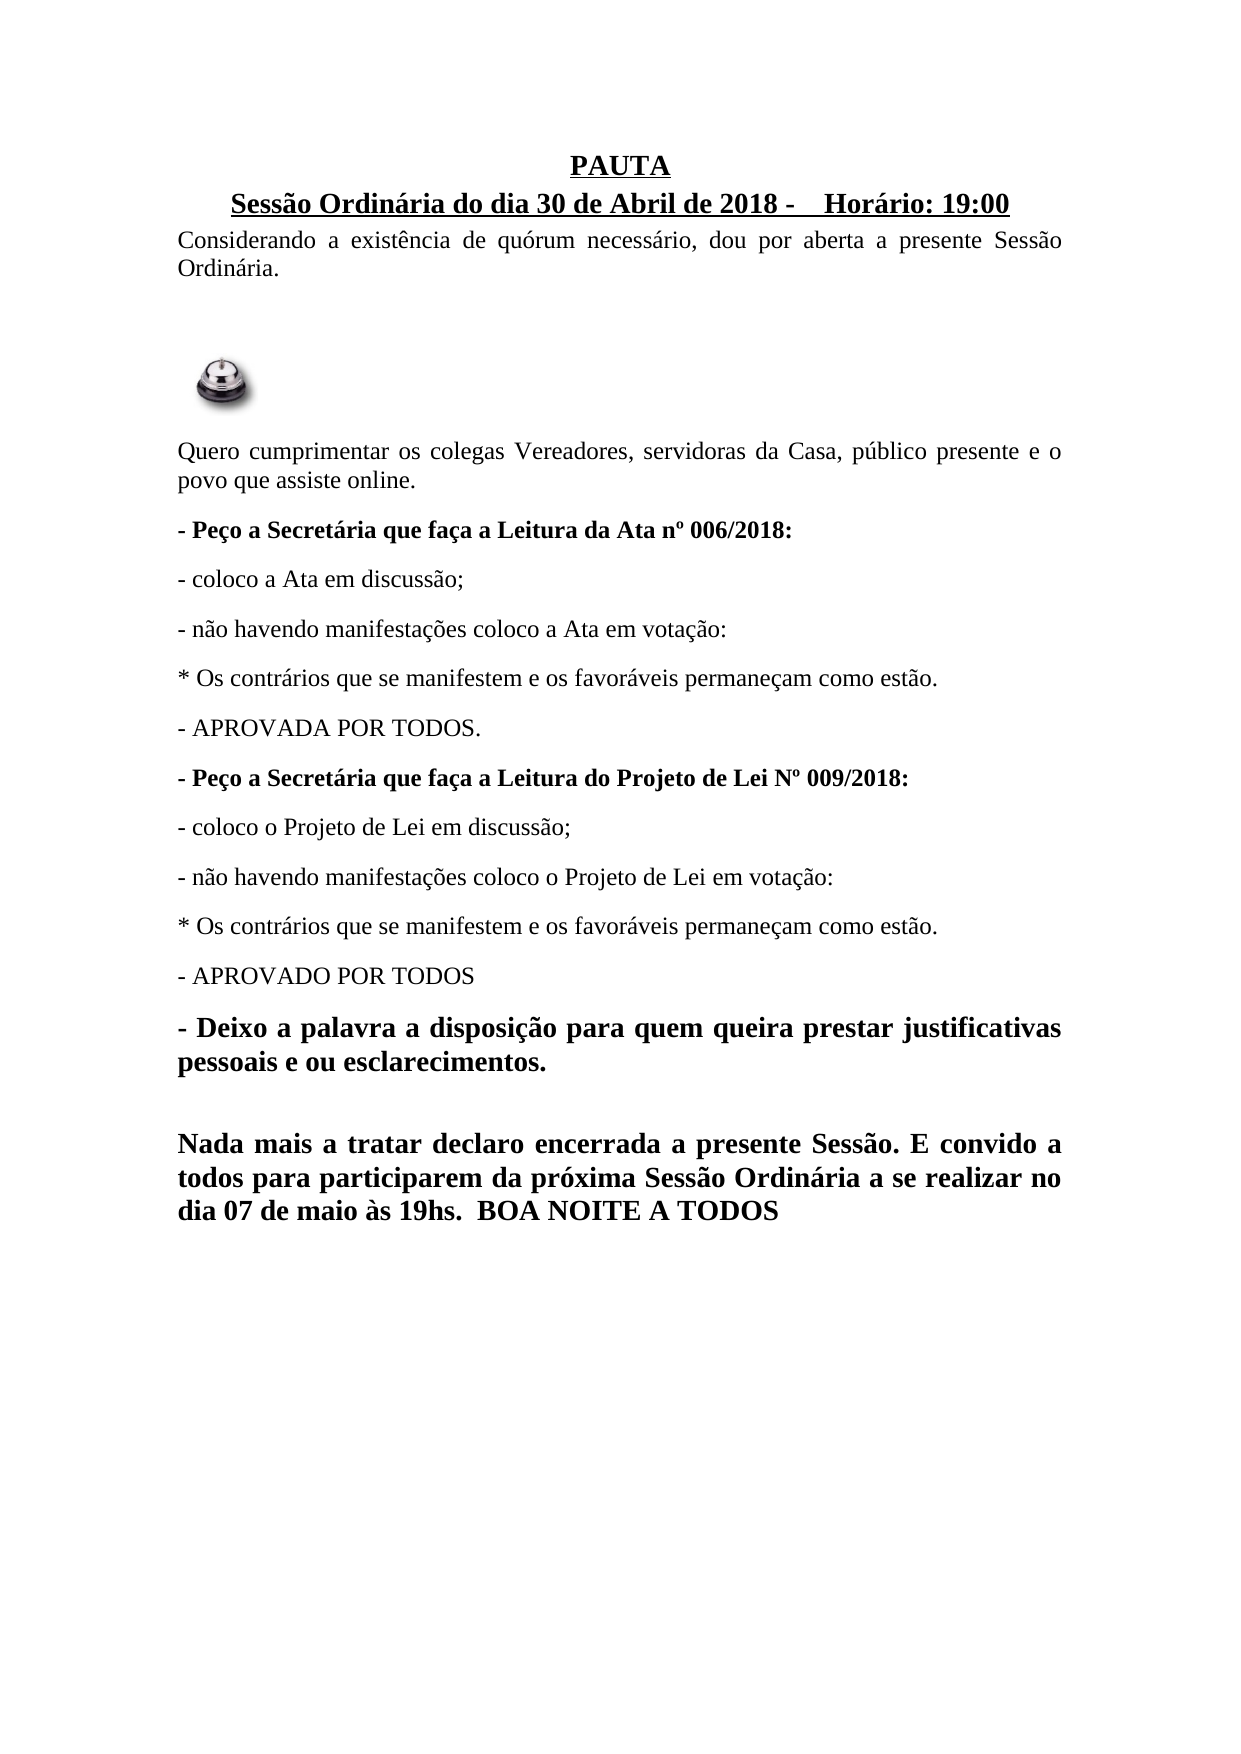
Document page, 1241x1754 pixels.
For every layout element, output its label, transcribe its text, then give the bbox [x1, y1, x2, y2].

text - Deixo a palavra a disposição para quem queira prestar justificativas pessoais e ou esclarecimentos. [177, 1011, 1063, 1078]
text - não havendo manifestações coloco a Ata em votação: [177, 614, 1063, 643]
text - APROVADA POR TODOS. [177, 713, 1063, 742]
text PAUTA [177, 148, 1063, 181]
text * Os contrários que se manifestem e os favoráveis permaneçam como estão. [177, 911, 1063, 940]
text - Peço a Secretária que faça a Leitura da Ata nº 006/2018: [177, 515, 1063, 543]
text - APROVADO POR TODOS [177, 961, 1063, 990]
text * Os contrários que se manifestem e os favoráveis permaneçam como estão. [177, 663, 1063, 692]
text Sessão Ordinária do dia 30 de Abril de 2018 - Horário: 19:00 [177, 186, 1063, 220]
text Quero cumprimentar os colegas Vereadores, servidoras da Casa, público presente e o povo que assiste online. [177, 436, 1063, 494]
text Nada mais a tratar declaro encerrada a presente Sessão. E convido a todos para participarem da próxima Sessão Ordinária a se realizar no dia 07 de maio às 19hs. BOA NOITE A TODOS [177, 1126, 1063, 1227]
text - coloco o Projeto de Lei em discussão; [177, 812, 1063, 841]
text - coloco a Ata em discussão; [177, 564, 1063, 593]
text Considerando a existência de quórum necessário, dou por aberta a presente Sessão Ordinária. [177, 225, 1063, 282]
text - Peço a Secretária que faça a Leitura do Projeto de Lei Nº 009/2018: [177, 763, 1063, 791]
text - não havendo manifestações coloco o Projeto de Lei em votação: [177, 862, 1063, 891]
